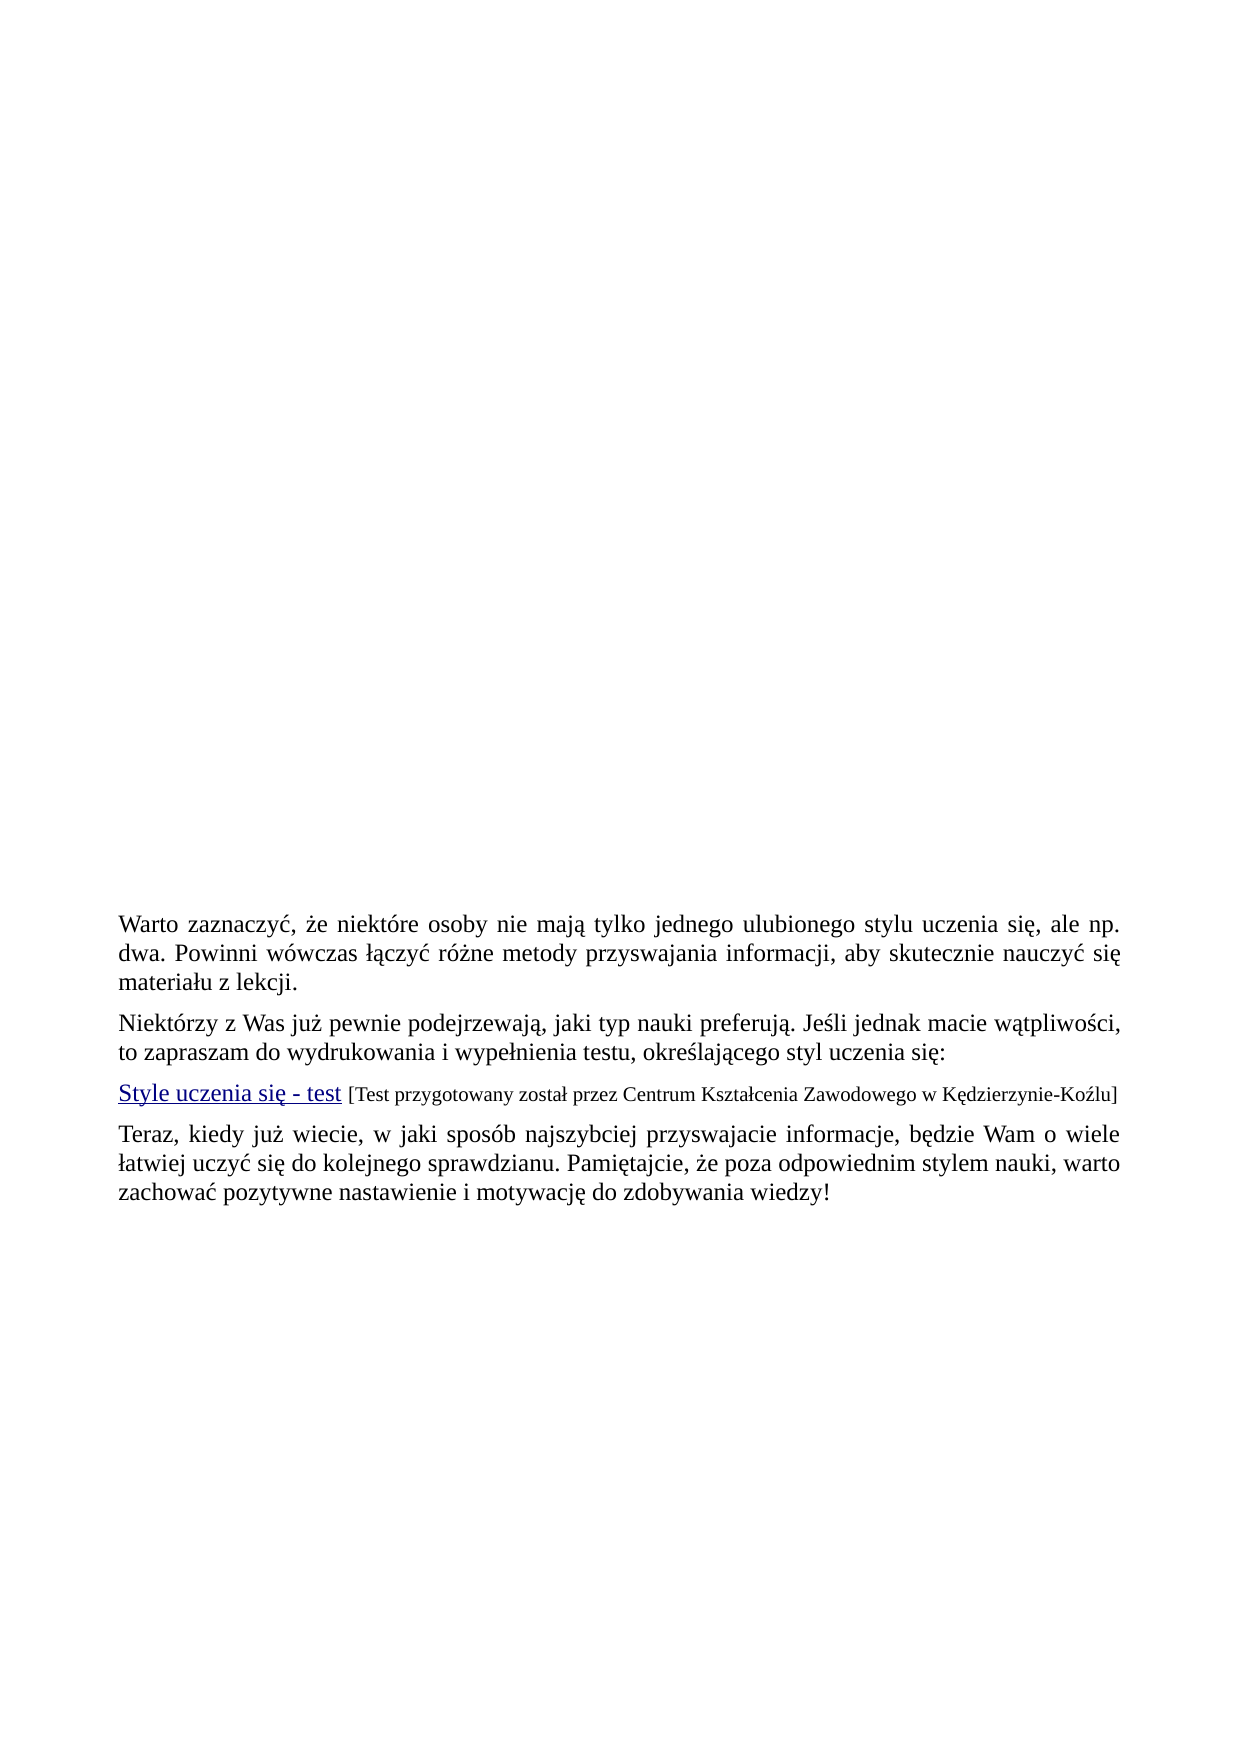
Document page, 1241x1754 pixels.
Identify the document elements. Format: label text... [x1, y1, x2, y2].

text Teraz, kiedy już wiecie, w jaki sposób najszybciej przyswajacie informacje, będzie Wam o wiele łatwiej uczyć się do kolejnego sprawdzianu. Pamiętajcie, że poza odpowiednim stylem nauki, warto zachować pozytywne nastawienie i motywację do zdobywania wiedzy! [118, 1119, 1122, 1206]
text Warto zaznaczyć, że niektóre osoby nie mają tylko jednego ulubionego stylu uczenia się, ale np. dwa. Powinni wówczas łączyć różne metody przyswajania informacji, aby skutecznie nauczyć się materiału z lekcji. [118, 909, 1122, 996]
text Niektórzy z Was już pewnie podejrzewają, jaki typ nauki preferują. Jeśli jednak macie wątpliwości, to zapraszam do wydrukowania i wypełnienia testu, określającego styl uczenia się: [118, 1008, 1122, 1066]
text Style uczenia się - test [Test przygotowany został przez Centrum Kształcenia Zawodowego w Kędzierzynie-Koźlu] [118, 1078, 1122, 1107]
